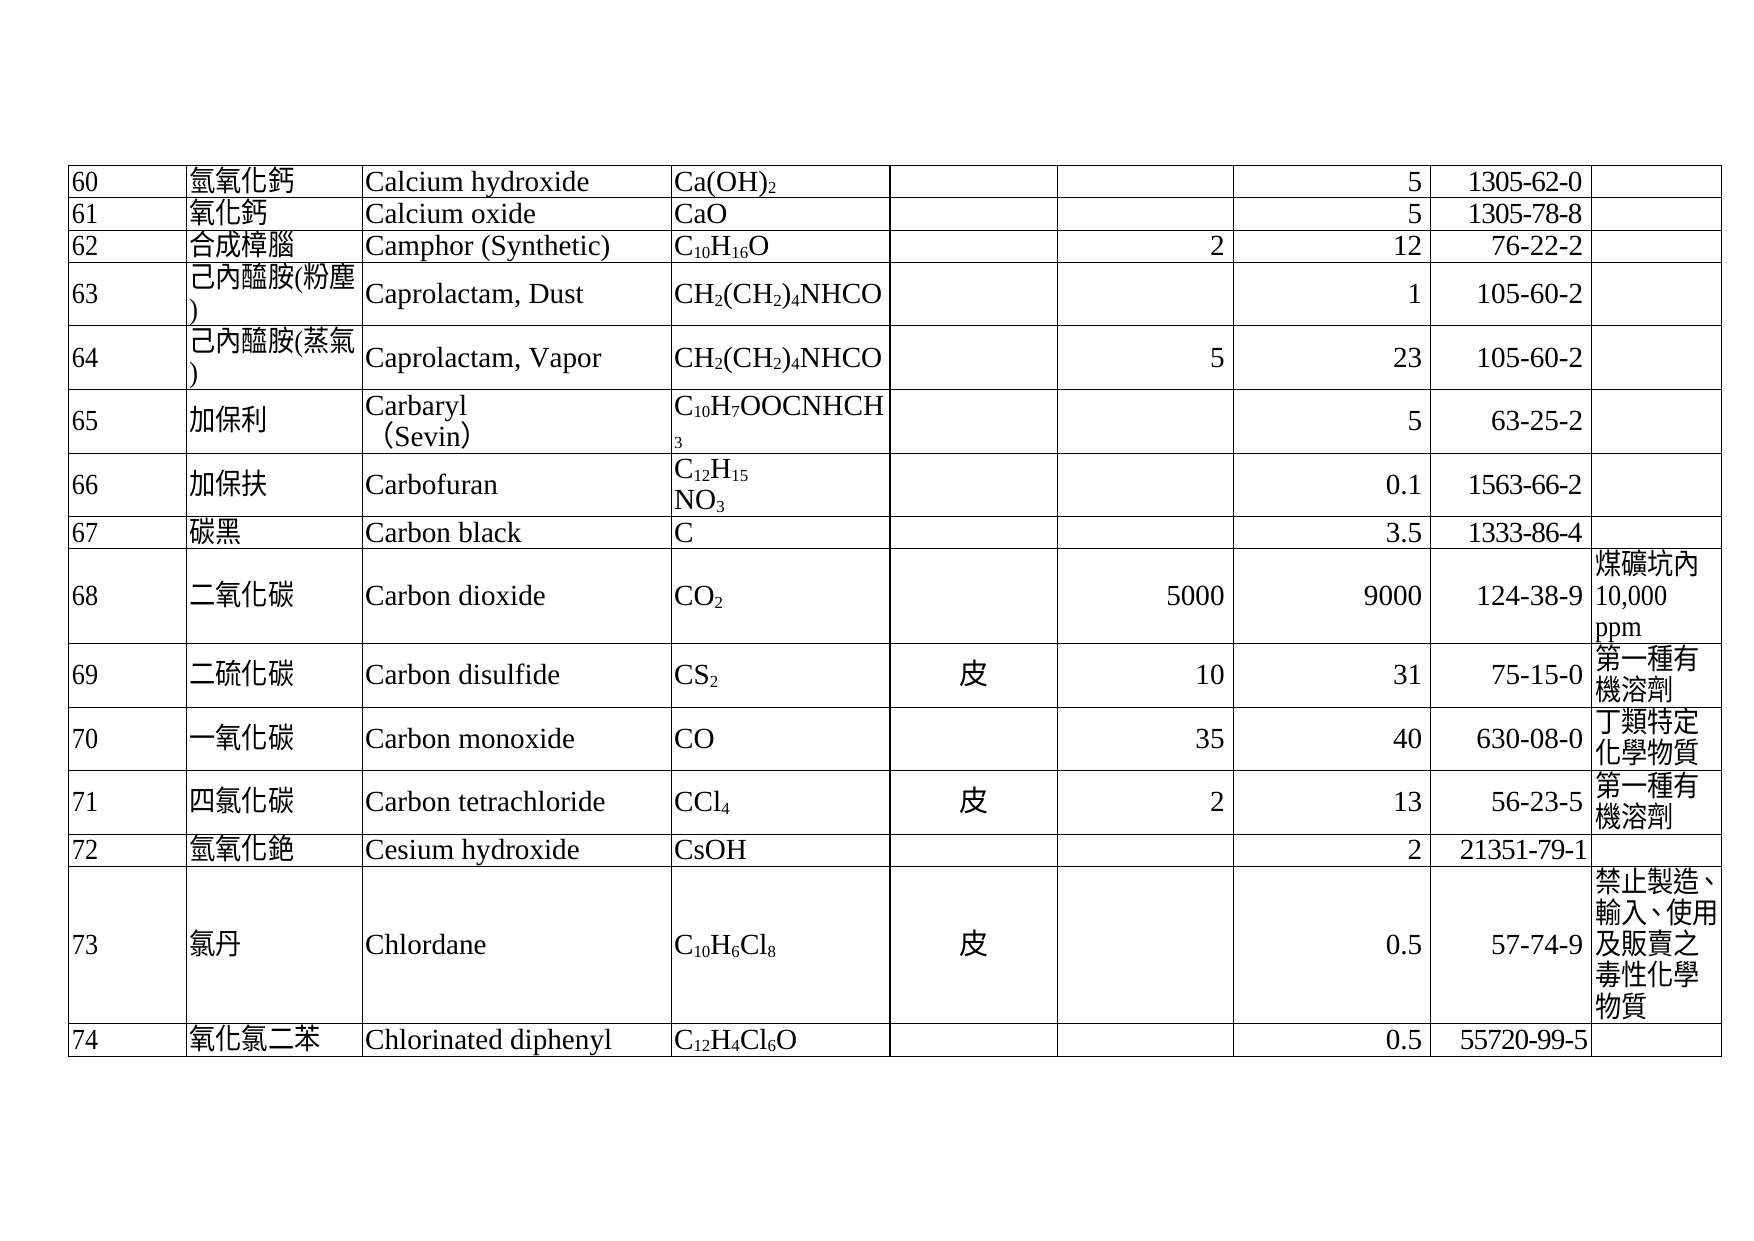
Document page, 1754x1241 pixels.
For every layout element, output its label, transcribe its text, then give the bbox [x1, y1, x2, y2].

table_cell 21351-79-1 [1431, 835, 1591, 866]
table_cell [1592, 263, 1721, 325]
table_cell C10H7OOCNHCH3 [672, 390, 889, 452]
table_cell Chlordane [363, 867, 671, 1023]
table_cell 23 [1234, 326, 1430, 389]
table_cell Carbon black [363, 517, 671, 548]
table_cell [891, 1024, 1057, 1056]
table_cell 0.5 [1234, 867, 1430, 1023]
table_cell 5 [1058, 326, 1233, 389]
table_cell [1058, 517, 1233, 548]
table_cell [1592, 166, 1721, 197]
table_cell 40 [1234, 708, 1430, 770]
table_cell Cesium hydroxide [363, 835, 671, 866]
table_cell 72 [69, 835, 186, 866]
table_cell Carbon dioxide [363, 549, 671, 643]
table_cell 61 [69, 198, 186, 229]
table_cell 丁類特定化學物質 [1592, 708, 1721, 770]
table_cell 氯丹 [187, 867, 362, 1023]
table_cell 5 [1234, 390, 1430, 452]
table_cell 105-60-2 [1431, 263, 1591, 325]
table_cell 二氧化碳 [187, 549, 362, 643]
table_cell [891, 231, 1057, 262]
table_cell Carbon monoxide [363, 708, 671, 770]
table_cell 60 [69, 166, 186, 197]
table_cell [1058, 390, 1233, 452]
table_cell [1592, 517, 1721, 548]
table_cell 第一種有機溶劑 [1592, 771, 1721, 834]
table_cell Calcium hydroxide [363, 166, 671, 197]
table_cell [891, 326, 1057, 389]
table_cell 35 [1058, 708, 1233, 770]
table_cell 皮 [891, 771, 1057, 834]
table_cell 70 [69, 708, 186, 770]
table_cell [891, 454, 1057, 516]
table_cell [1058, 454, 1233, 516]
table_cell C [672, 517, 889, 548]
table_cell [1058, 263, 1233, 325]
table_cell 1305-78-8 [1431, 198, 1591, 229]
table_cell 64 [69, 326, 186, 389]
table_cell 合成樟腦 [187, 231, 362, 262]
table_cell 加保利 [187, 390, 362, 452]
table_cell CH2(CH2)4NHCO [672, 326, 889, 389]
table_cell 2 [1058, 771, 1233, 834]
table_cell 9000 [1234, 549, 1430, 643]
table_cell Carbon tetrachloride [363, 771, 671, 834]
table_cell 碳黑 [187, 517, 362, 548]
table_cell 65 [69, 390, 186, 452]
table_cell 禁止製造、輸入、使用及販賣之毒性化學物質 [1592, 867, 1721, 1023]
table_cell [891, 198, 1057, 229]
table_cell [1592, 326, 1721, 389]
table_cell C12H4Cl6O [672, 1024, 889, 1056]
table_cell [891, 708, 1057, 770]
table_cell [1058, 867, 1233, 1023]
table_cell 75-15-0 [1431, 644, 1591, 707]
table_cell 5 [1234, 166, 1430, 197]
table_cell [891, 549, 1057, 643]
table_cell 71 [69, 771, 186, 834]
table_cell 105-60-2 [1431, 326, 1591, 389]
table_cell 皮 [891, 644, 1057, 707]
table_cell 四氯化碳 [187, 771, 362, 834]
table_cell [1592, 1024, 1721, 1056]
table_cell 12 [1234, 231, 1430, 262]
table_cell [1592, 390, 1721, 452]
table_cell 己內醯胺(粉塵) [187, 263, 362, 325]
table_cell Chlorinated diphenyl [363, 1024, 671, 1056]
table_cell Camphor (Synthetic) [363, 231, 671, 262]
table_cell CH2(CH2)4NHCO [672, 263, 889, 325]
table_cell 煤礦坑內10,000 ppm [1592, 549, 1721, 643]
table_cell 76-22-2 [1431, 231, 1591, 262]
table_cell CsOH [672, 835, 889, 866]
table_cell 一氧化碳 [187, 708, 362, 770]
table_cell 氧化氯二苯 [187, 1024, 362, 1056]
table_cell [891, 390, 1057, 452]
table_cell 1563-66-2 [1431, 454, 1591, 516]
table_cell [1058, 198, 1233, 229]
table_cell 5 [1234, 198, 1430, 229]
table_cell 0.1 [1234, 454, 1430, 516]
table_cell [1058, 835, 1233, 866]
table_cell 第一種有機溶劑 [1592, 644, 1721, 707]
table_cell 2 [1234, 835, 1430, 866]
table_cell 0.5 [1234, 1024, 1430, 1056]
table_cell 氫氧化鈣 [187, 166, 362, 197]
table_cell CaO [672, 198, 889, 229]
table_cell 62 [69, 231, 186, 262]
table_cell Caprolactam, Vapor [363, 326, 671, 389]
table_cell 13 [1234, 771, 1430, 834]
table_cell Carbaryl （Sevin） [363, 390, 671, 452]
table_cell 氫氧化銫 [187, 835, 362, 866]
table_cell Caprolactam, Dust [363, 263, 671, 325]
table_cell [1058, 1024, 1233, 1056]
table_cell [891, 263, 1057, 325]
table_cell 55720-99-5 [1431, 1024, 1591, 1056]
table_cell Calcium oxide [363, 198, 671, 229]
table_cell 2 [1058, 231, 1233, 262]
table_cell 66 [69, 454, 186, 516]
table_cell C10H6Cl8 [672, 867, 889, 1023]
table_cell 56-23-5 [1431, 771, 1591, 834]
table_cell 31 [1234, 644, 1430, 707]
table_cell 1 [1234, 263, 1430, 325]
table_cell 63-25-2 [1431, 390, 1591, 452]
table_cell 皮 [891, 867, 1057, 1023]
table_cell 67 [69, 517, 186, 548]
table_cell 1333-86-4 [1431, 517, 1591, 548]
table_cell CS2 [672, 644, 889, 707]
table_cell [891, 517, 1057, 548]
table_cell 加保扶 [187, 454, 362, 516]
table_cell 5000 [1058, 549, 1233, 643]
table_cell Carbofuran [363, 454, 671, 516]
table_cell 二硫化碳 [187, 644, 362, 707]
table_cell Carbon disulfide [363, 644, 671, 707]
table_cell CCl4 [672, 771, 889, 834]
table_cell [891, 166, 1057, 197]
table_cell 74 [69, 1024, 186, 1056]
table_cell [891, 835, 1057, 866]
table_cell [1058, 166, 1233, 197]
table_cell 124-38-9 [1431, 549, 1591, 643]
table_cell 63 [69, 263, 186, 325]
table_cell CO2 [672, 549, 889, 643]
table_cell 57-74-9 [1431, 867, 1591, 1023]
table_cell CO [672, 708, 889, 770]
table_cell 己內醯胺(蒸氣) [187, 326, 362, 389]
table_cell C10H16O [672, 231, 889, 262]
table_cell [1592, 454, 1721, 516]
table_cell 69 [69, 644, 186, 707]
table_cell 10 [1058, 644, 1233, 707]
table_cell 氧化鈣 [187, 198, 362, 229]
table_cell [1592, 835, 1721, 866]
table_cell [1592, 231, 1721, 262]
table_cell 630-08-0 [1431, 708, 1591, 770]
table_cell 68 [69, 549, 186, 643]
table_cell C12H15 NO3 [672, 454, 889, 516]
table_cell 1305-62-0 [1431, 166, 1591, 197]
table_cell [1592, 198, 1721, 229]
table_cell 73 [69, 867, 186, 1023]
table_cell Ca(OH)2 [672, 166, 889, 197]
table_cell 3.5 [1234, 517, 1430, 548]
